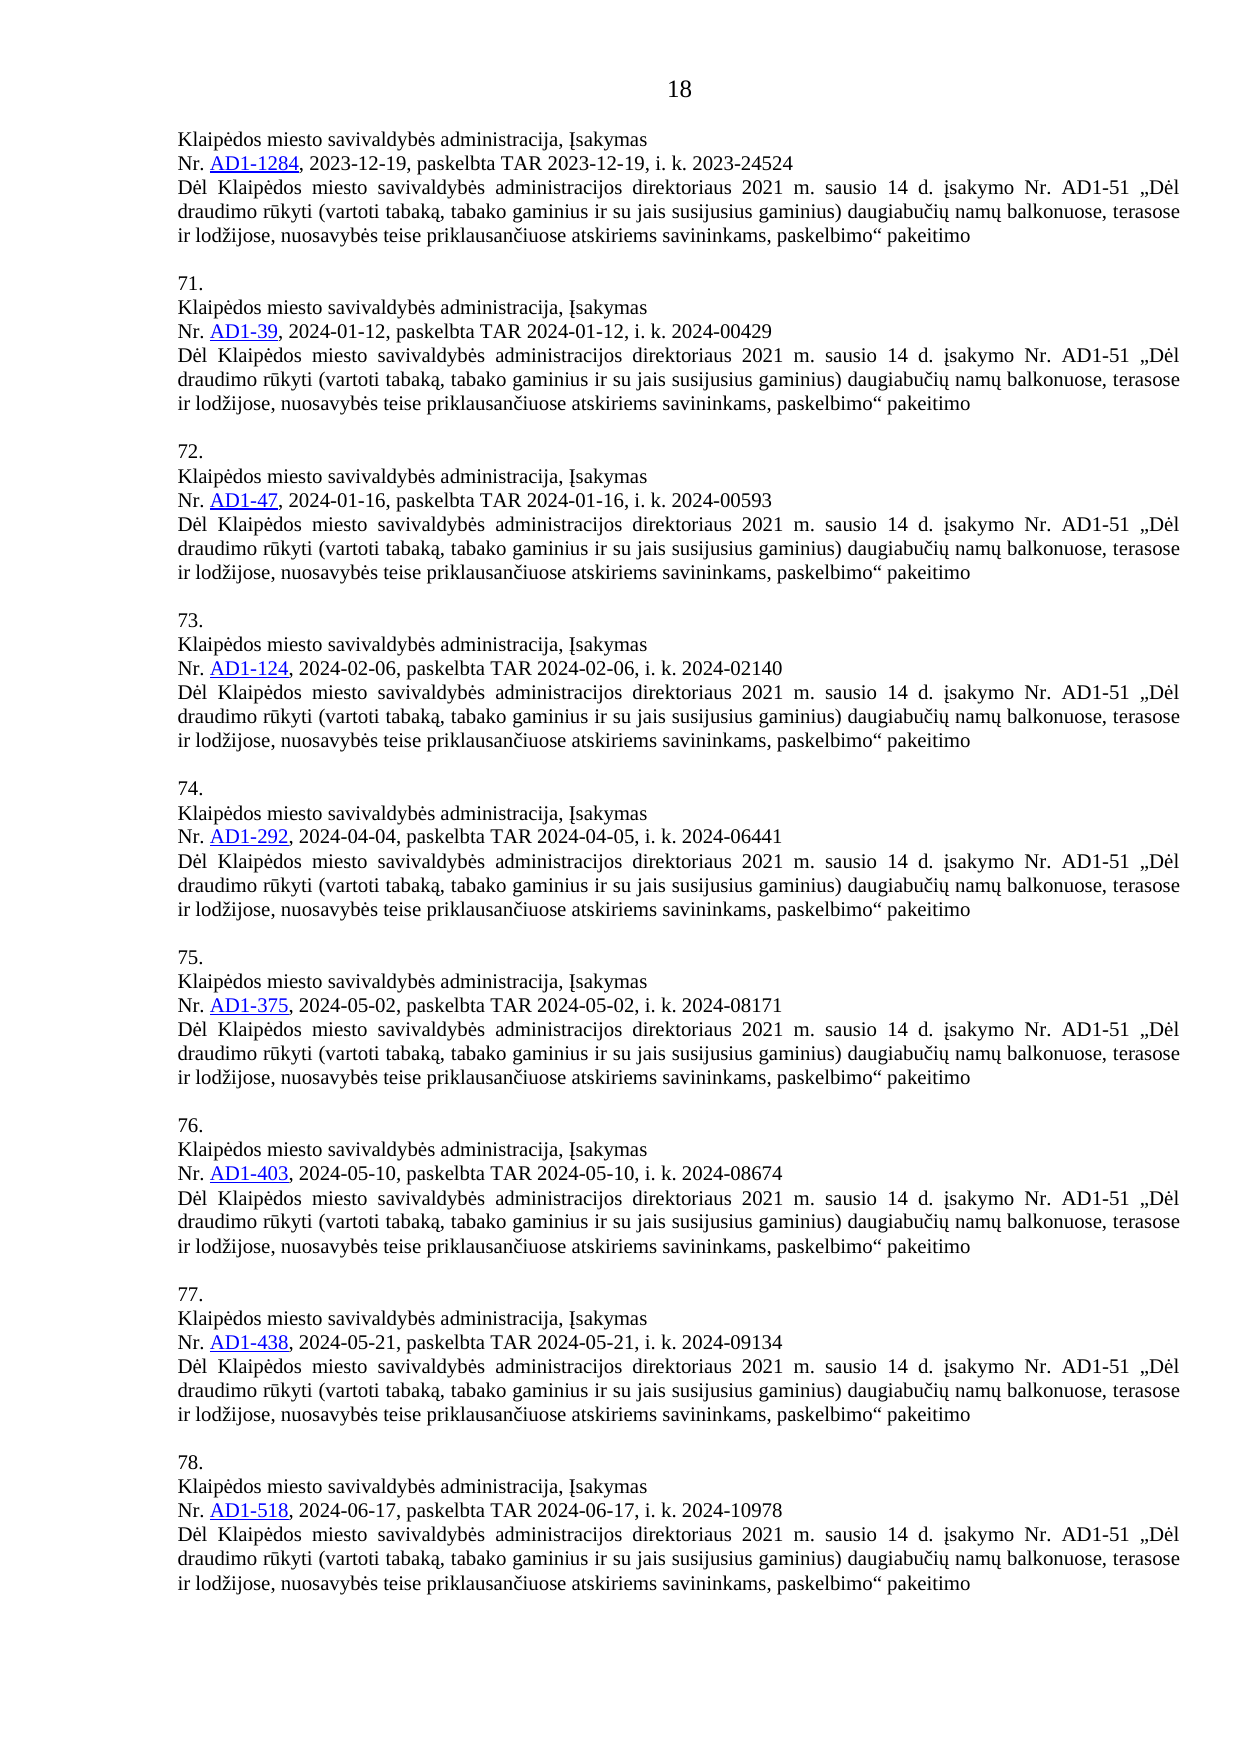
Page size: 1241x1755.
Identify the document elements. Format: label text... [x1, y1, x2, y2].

text 75. [177, 945, 1181, 969]
text Klaipėdos miesto savivaldybės administracija, Įsakymas [177, 1474, 1181, 1498]
text 74. [177, 776, 1181, 800]
text Nr. AD1-518, 2024-06-17, paskelbta TAR 2024-06-17, i. k. 2024-10978 [177, 1498, 1181, 1522]
text 73. [177, 608, 1181, 632]
text Dėl Klaipėdos miesto savivaldybės administracijos direktoriaus 2021 m. sausio 14 d. įsakymo Nr. AD1-51 „Dėl draudimo rūkyti (vartoti tabaką, tabako gaminius ir su jais susijusius gaminius) daugiabučių namų balkonuose, terasose ir lodžijose, nuosavybės teise priklausančiuose atskiriems savininkams, paskelbimo“ pakeitimo [177, 1354, 1181, 1426]
text 78. [177, 1450, 1181, 1474]
text Dėl Klaipėdos miesto savivaldybės administracijos direktoriaus 2021 m. sausio 14 d. įsakymo Nr. AD1-51 „Dėl draudimo rūkyti (vartoti tabaką, tabako gaminius ir su jais susijusius gaminius) daugiabučių namų balkonuose, terasose ir lodžijose, nuosavybės teise priklausančiuose atskiriems savininkams, paskelbimo“ pakeitimo [177, 512, 1181, 584]
text Nr. AD1-1284, 2023-12-19, paskelbta TAR 2023-12-19, i. k. 2023-24524 [177, 151, 1181, 175]
text Klaipėdos miesto savivaldybės administracija, Įsakymas [177, 632, 1181, 656]
text Klaipėdos miesto savivaldybės administracija, Įsakymas [177, 969, 1181, 993]
text Klaipėdos miesto savivaldybės administracija, Įsakymas [177, 463, 1181, 488]
text Dėl Klaipėdos miesto savivaldybės administracijos direktoriaus 2021 m. sausio 14 d. įsakymo Nr. AD1-51 „Dėl draudimo rūkyti (vartoti tabaką, tabako gaminius ir su jais susijusius gaminius) daugiabučių namų balkonuose, terasose ir lodžijose, nuosavybės teise priklausančiuose atskiriems savininkams, paskelbimo“ pakeitimo [177, 680, 1181, 752]
text Klaipėdos miesto savivaldybės administracija, Įsakymas [177, 295, 1181, 319]
text 71. [177, 271, 1181, 295]
text Klaipėdos miesto savivaldybės administracija, Įsakymas [177, 1306, 1181, 1330]
text Nr. AD1-438, 2024-05-21, paskelbta TAR 2024-05-21, i. k. 2024-09134 [177, 1330, 1181, 1354]
text Nr. AD1-39, 2024-01-12, paskelbta TAR 2024-01-12, i. k. 2024-00429 [177, 319, 1181, 343]
text Nr. AD1-292, 2024-04-04, paskelbta TAR 2024-04-05, i. k. 2024-06441 [177, 824, 1181, 848]
text Dėl Klaipėdos miesto savivaldybės administracijos direktoriaus 2021 m. sausio 14 d. įsakymo Nr. AD1-51 „Dėl draudimo rūkyti (vartoti tabaką, tabako gaminius ir su jais susijusius gaminius) daugiabučių namų balkonuose, terasose ir lodžijose, nuosavybės teise priklausančiuose atskiriems savininkams, paskelbimo“ pakeitimo [177, 175, 1181, 247]
text Dėl Klaipėdos miesto savivaldybės administracijos direktoriaus 2021 m. sausio 14 d. įsakymo Nr. AD1-51 „Dėl draudimo rūkyti (vartoti tabaką, tabako gaminius ir su jais susijusius gaminius) daugiabučių namų balkonuose, terasose ir lodžijose, nuosavybės teise priklausančiuose atskiriems savininkams, paskelbimo“ pakeitimo [177, 1017, 1181, 1089]
text Klaipėdos miesto savivaldybės administracija, Įsakymas [177, 127, 1181, 151]
text Klaipėdos miesto savivaldybės administracija, Įsakymas [177, 800, 1181, 824]
text Dėl Klaipėdos miesto savivaldybės administracijos direktoriaus 2021 m. sausio 14 d. įsakymo Nr. AD1-51 „Dėl draudimo rūkyti (vartoti tabaką, tabako gaminius ir su jais susijusius gaminius) daugiabučių namų balkonuose, terasose ir lodžijose, nuosavybės teise priklausančiuose atskiriems savininkams, paskelbimo“ pakeitimo [177, 1522, 1181, 1594]
text Klaipėdos miesto savivaldybės administracija, Įsakymas [177, 1137, 1181, 1161]
text 76. [177, 1113, 1181, 1137]
text 77. [177, 1282, 1181, 1306]
text Nr. AD1-375, 2024-05-02, paskelbta TAR 2024-05-02, i. k. 2024-08171 [177, 993, 1181, 1017]
text 72. [177, 439, 1181, 463]
text Dėl Klaipėdos miesto savivaldybės administracijos direktoriaus 2021 m. sausio 14 d. įsakymo Nr. AD1-51 „Dėl draudimo rūkyti (vartoti tabaką, tabako gaminius ir su jais susijusius gaminius) daugiabučių namų balkonuose, terasose ir lodžijose, nuosavybės teise priklausančiuose atskiriems savininkams, paskelbimo“ pakeitimo [177, 848, 1181, 921]
text Nr. AD1-124, 2024-02-06, paskelbta TAR 2024-02-06, i. k. 2024-02140 [177, 656, 1181, 680]
text Nr. AD1-403, 2024-05-10, paskelbta TAR 2024-05-10, i. k. 2024-08674 [177, 1161, 1181, 1185]
text Dėl Klaipėdos miesto savivaldybės administracijos direktoriaus 2021 m. sausio 14 d. įsakymo Nr. AD1-51 „Dėl draudimo rūkyti (vartoti tabaką, tabako gaminius ir su jais susijusius gaminius) daugiabučių namų balkonuose, terasose ir lodžijose, nuosavybės teise priklausančiuose atskiriems savininkams, paskelbimo“ pakeitimo [177, 343, 1181, 415]
text Nr. AD1-47, 2024-01-16, paskelbta TAR 2024-01-16, i. k. 2024-00593 [177, 488, 1181, 512]
text Dėl Klaipėdos miesto savivaldybės administracijos direktoriaus 2021 m. sausio 14 d. įsakymo Nr. AD1-51 „Dėl draudimo rūkyti (vartoti tabaką, tabako gaminius ir su jais susijusius gaminius) daugiabučių namų balkonuose, terasose ir lodžijose, nuosavybės teise priklausančiuose atskiriems savininkams, paskelbimo“ pakeitimo [177, 1185, 1181, 1258]
